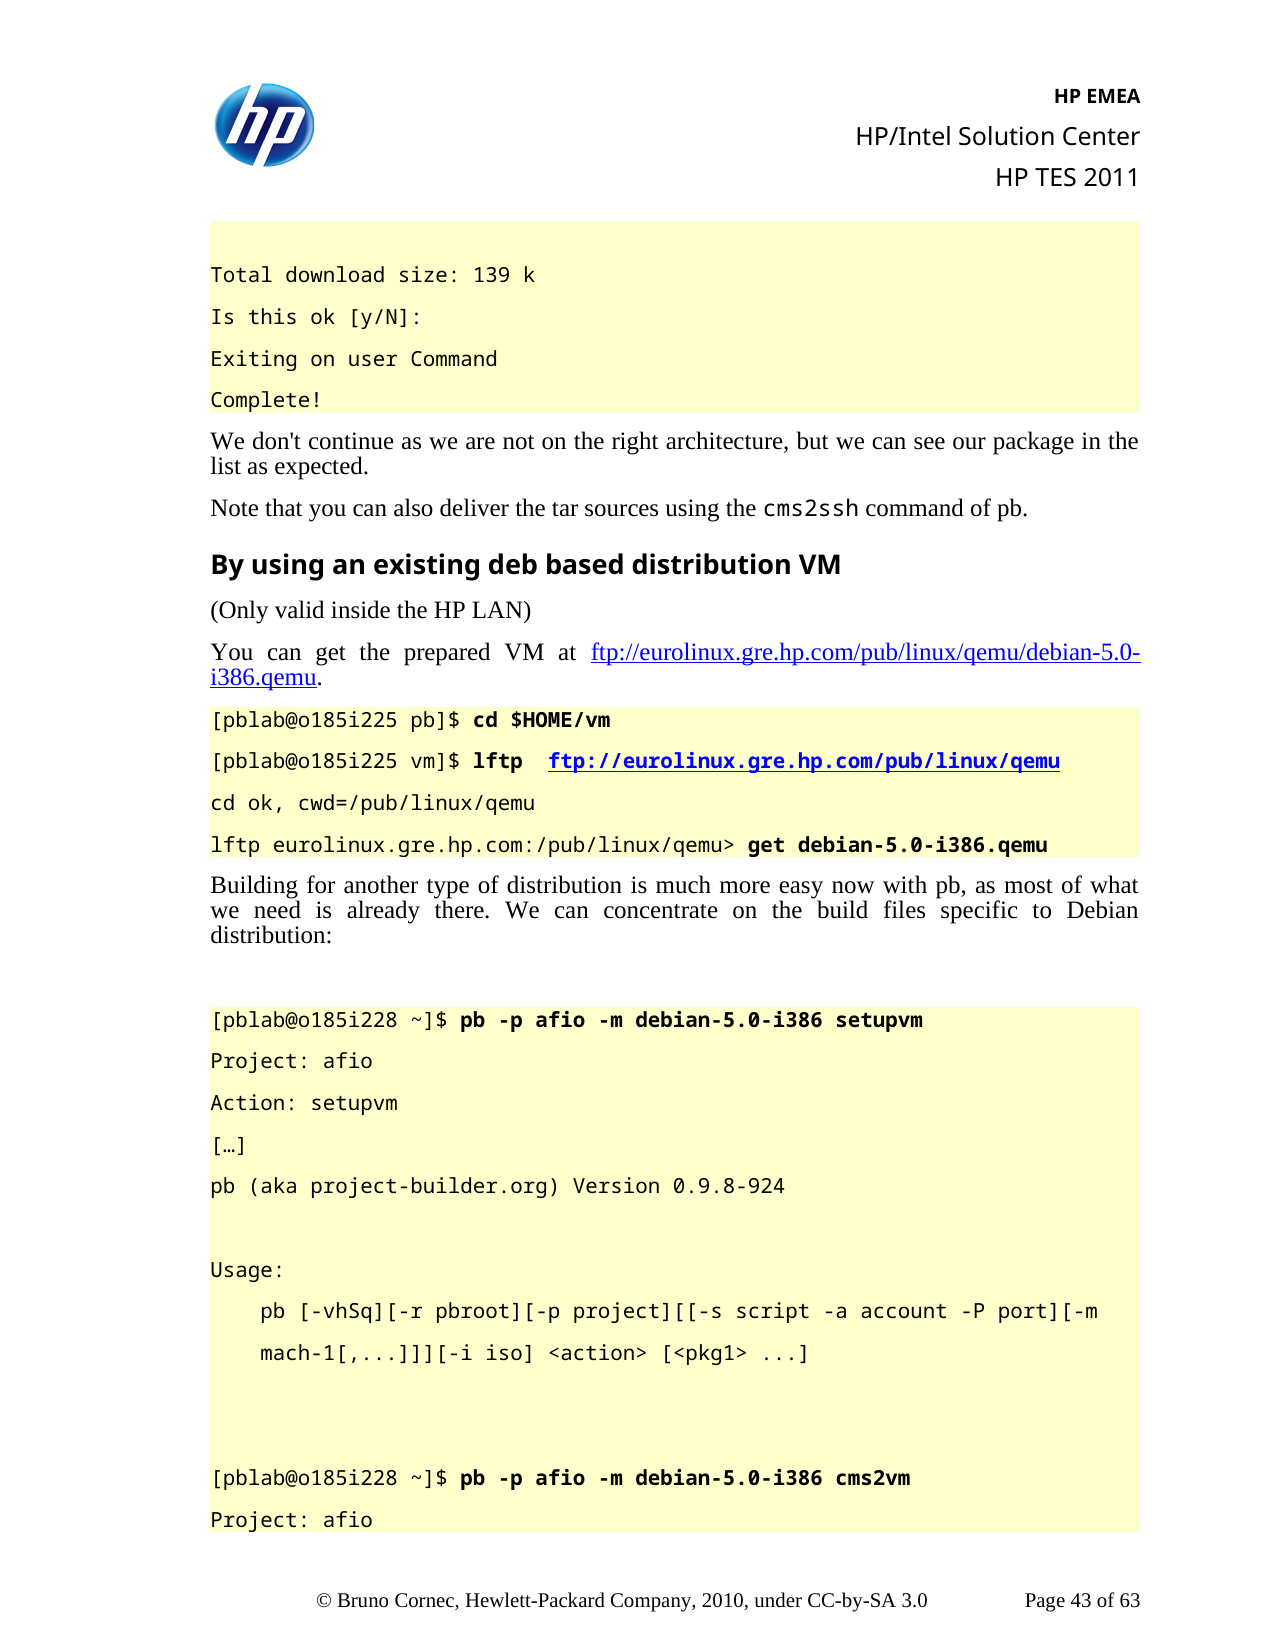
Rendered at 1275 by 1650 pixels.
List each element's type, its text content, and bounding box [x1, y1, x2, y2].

text Usage: [210, 1257, 1140, 1282]
text […] [210, 1132, 1140, 1157]
text Note that you can also deliver the tar sources using the cms2ssh command of pb. [210, 496, 1140, 521]
text [pblab@o185i228 ~]$ pb -p afio -m debian-5.0-i386 setupvm [210, 1007, 1140, 1032]
text [pblab@o185i228 ~]$ pb -p afio -m debian-5.0-i386 cms2vm [210, 1465, 1140, 1490]
text Building for another type of distribution is much more easy now with pb, as most of what we need is already there. We can concentrate on the build files specific to Debian distribution: [210, 874, 1140, 949]
text [pblab@o185i225 pb]$ cd $HOME/vm [210, 707, 1140, 732]
text We don't continue as we are not on the right architecture, but we can see our package in the list as expected. [210, 429, 1140, 479]
text Project: afio [210, 1507, 1140, 1532]
text lftp eurolinux.gre.hp.com:/pub/linux/qemu> get debian-5.0-i386.qemu [210, 832, 1140, 857]
text cd ok, cwd=/pub/linux/qemu [210, 790, 1140, 815]
text pb [-vhSq][-r pbroot][-p project][[-s script -a account -P port][-m [210, 1299, 1140, 1324]
text Project: afio [210, 1049, 1140, 1074]
picture [214, 83, 315, 167]
text (Only valid inside the HP LAN) [210, 599, 1140, 624]
text Action: setupvm [210, 1090, 1140, 1115]
text Total download size: 139 k [210, 263, 1140, 288]
text mach-1[,...]]][-i iso] <action> [<pkg1> ...] [210, 1340, 1140, 1365]
text Exiting on user Command [210, 346, 1140, 371]
text pb (aka project-builder.org) Version 0.9.8-924 [210, 1174, 1140, 1199]
text Complete! [210, 388, 1140, 413]
text You can get the prepared VM at ftp://eurolinux.gre.hp.com/pub/linux/qemu/debian-5.0-i386.qemu. [210, 640, 1140, 690]
text By using an existing deb based distribution VM [210, 546, 1119, 583]
text Is this ok [y/N]: [210, 304, 1140, 329]
text [pblab@o185i225 vm]$ lftp ftp://eurolinux.gre.hp.com/pub/linux/qemu [210, 749, 1140, 774]
